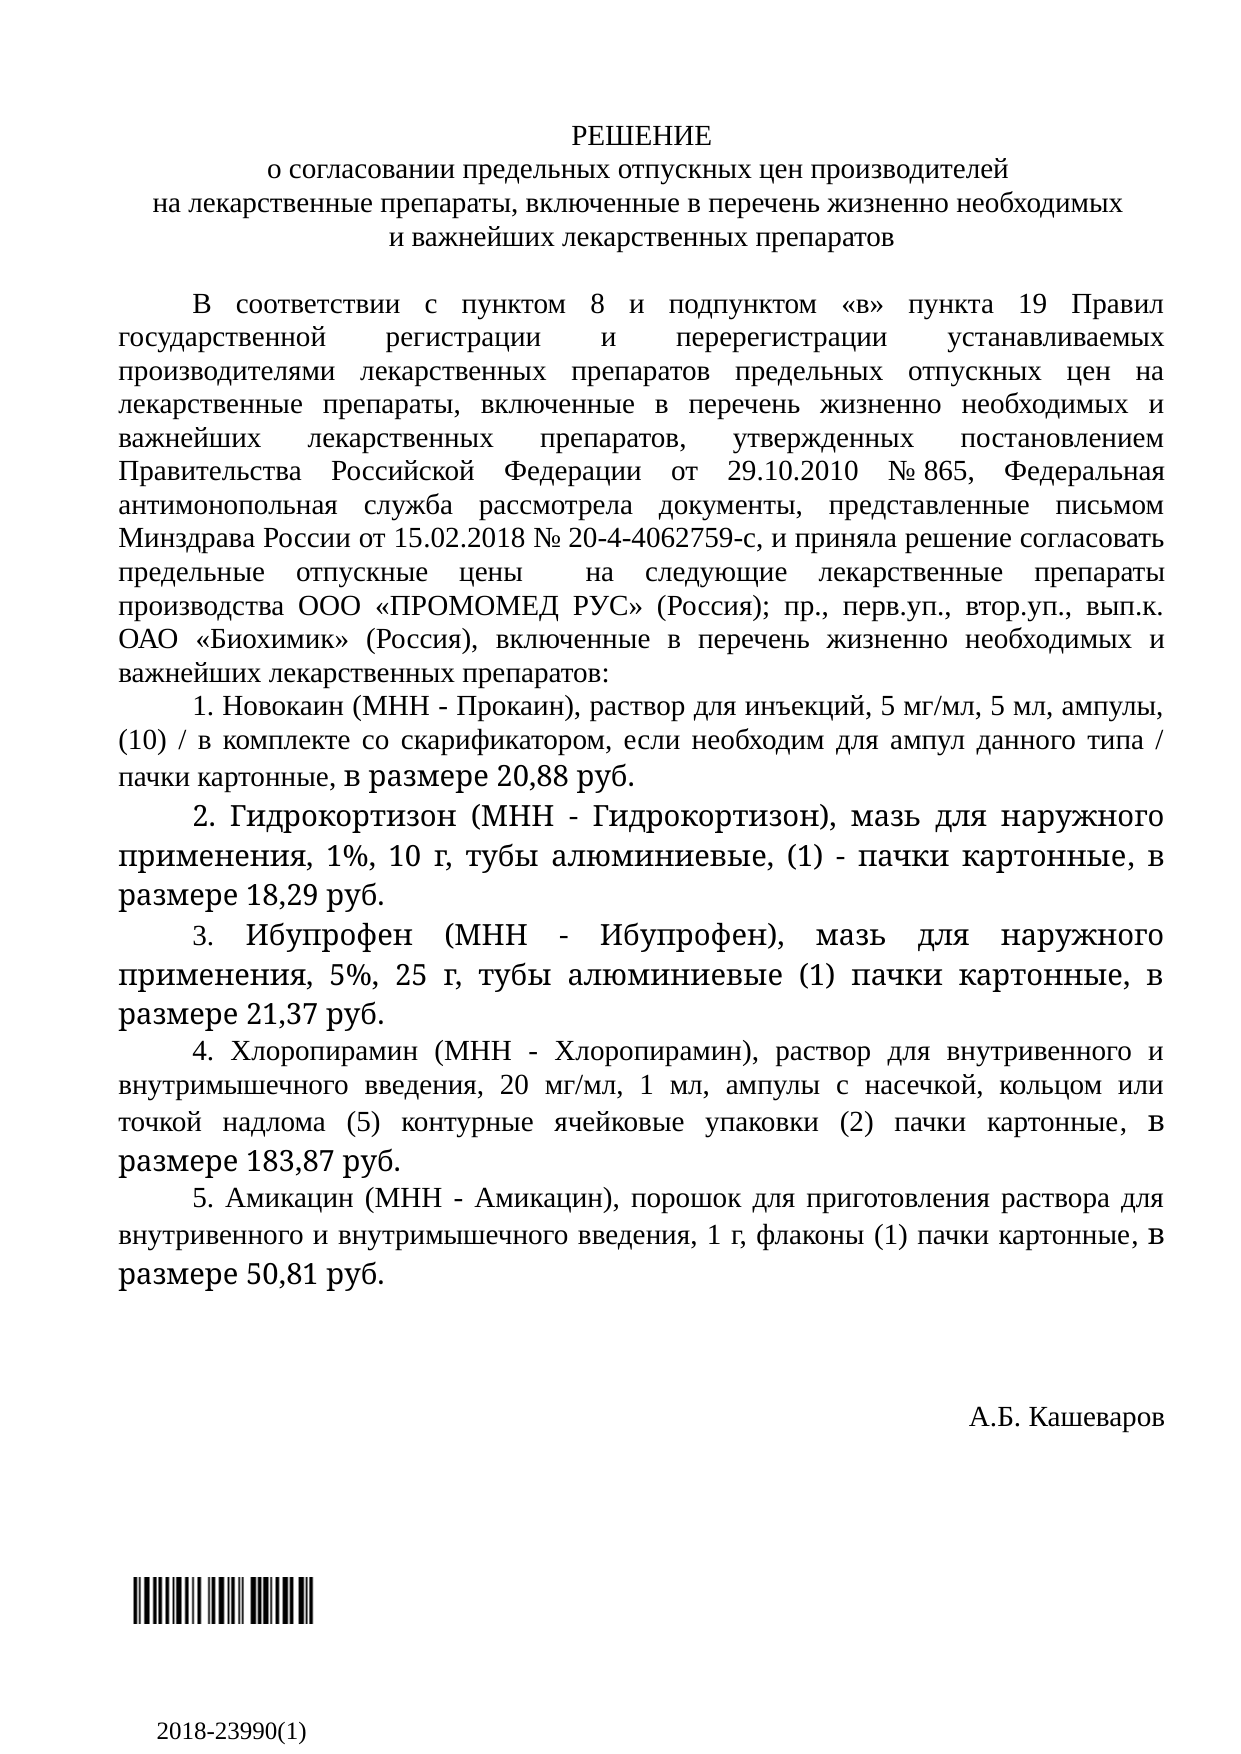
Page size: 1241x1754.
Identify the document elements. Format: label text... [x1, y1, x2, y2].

text А.Б. Кашеваров [118, 1399, 1165, 1433]
text 2. Гидрокортизон (МНН - Гидрокортизон), мазь для наружного применения, 1%, 10 г, тубы алюминиевые, (1) - пачки картонные, в размере 18,29 руб. [118, 795, 1165, 914]
text 4. Хлоропирамин (МНН - Хлоропирамин), раствор для внутривенного и внутримышечного введения, 20 мг/мл, 1 мл, ампулы с насечкой, кольцом или точкой надлома (5) контурные ячейковые упаковки (2) пачки картонные, в размере 183,87 руб. [118, 1033, 1165, 1180]
text 5. Амикацин (МНН - Амикацин), порошок для приготовления раствора для внутривенного и внутримышечного введения, 1 г, флаконы (1) пачки картонные, в размере 50,81 руб. [118, 1180, 1165, 1293]
text РЕШЕНИЕ [118, 118, 1165, 152]
picture [118, 1577, 331, 1624]
text и важнейших лекарственных препаратов [118, 219, 1165, 252]
text на лекарственные препараты, включенные в перечень жизненно необходимых [118, 185, 1165, 219]
text 1. Новокаин (МНН - Прокаин), раствор для инъекций, 5 мг/мл, 5 мл, ампулы, (10) / в комплекте со скарификатором, если необходим для ампул данного типа / пачки картонные, в размере 20,88 руб. [118, 688, 1165, 795]
text В соответствии с пунктом 8 и подпунктом «в» пункта 19 Правил государственной регистрации и перерегистрации устанавливаемых производителями лекарственных препаратов предельных отпускных цен на лекарственные препараты, включенные в перечень жизненно необходимых и важнейших лекарственных препаратов, утвержденных постановлением Правительства Российской Федерации от 29.10.2010 № 865, Федеральная антимонопольная служба рассмотрела документы, представленные письмом Минздрава России от 15.02.2018 № 20-4-4062759-с, и приняла решение согласовать предельные отпускные цены на следующие лекарственные препараты производства ООО «ПРОМОМЕД РУС» (Россия); пр., перв.уп., втор.уп., вып.к. ОАО «Биохимик» (Россия), включенные в перечень жизненно необходимых и важнейших лекарственных препаратов: [118, 286, 1165, 688]
text 3. Ибупрофен (МНН - Ибупрофен), мазь для наружного применения, 5%, 25 г, тубы алюминиевые (1) пачки картонные, в размере 21,37 руб. [118, 914, 1165, 1033]
text о согласовании предельных отпускных цен производителей [118, 152, 1165, 185]
